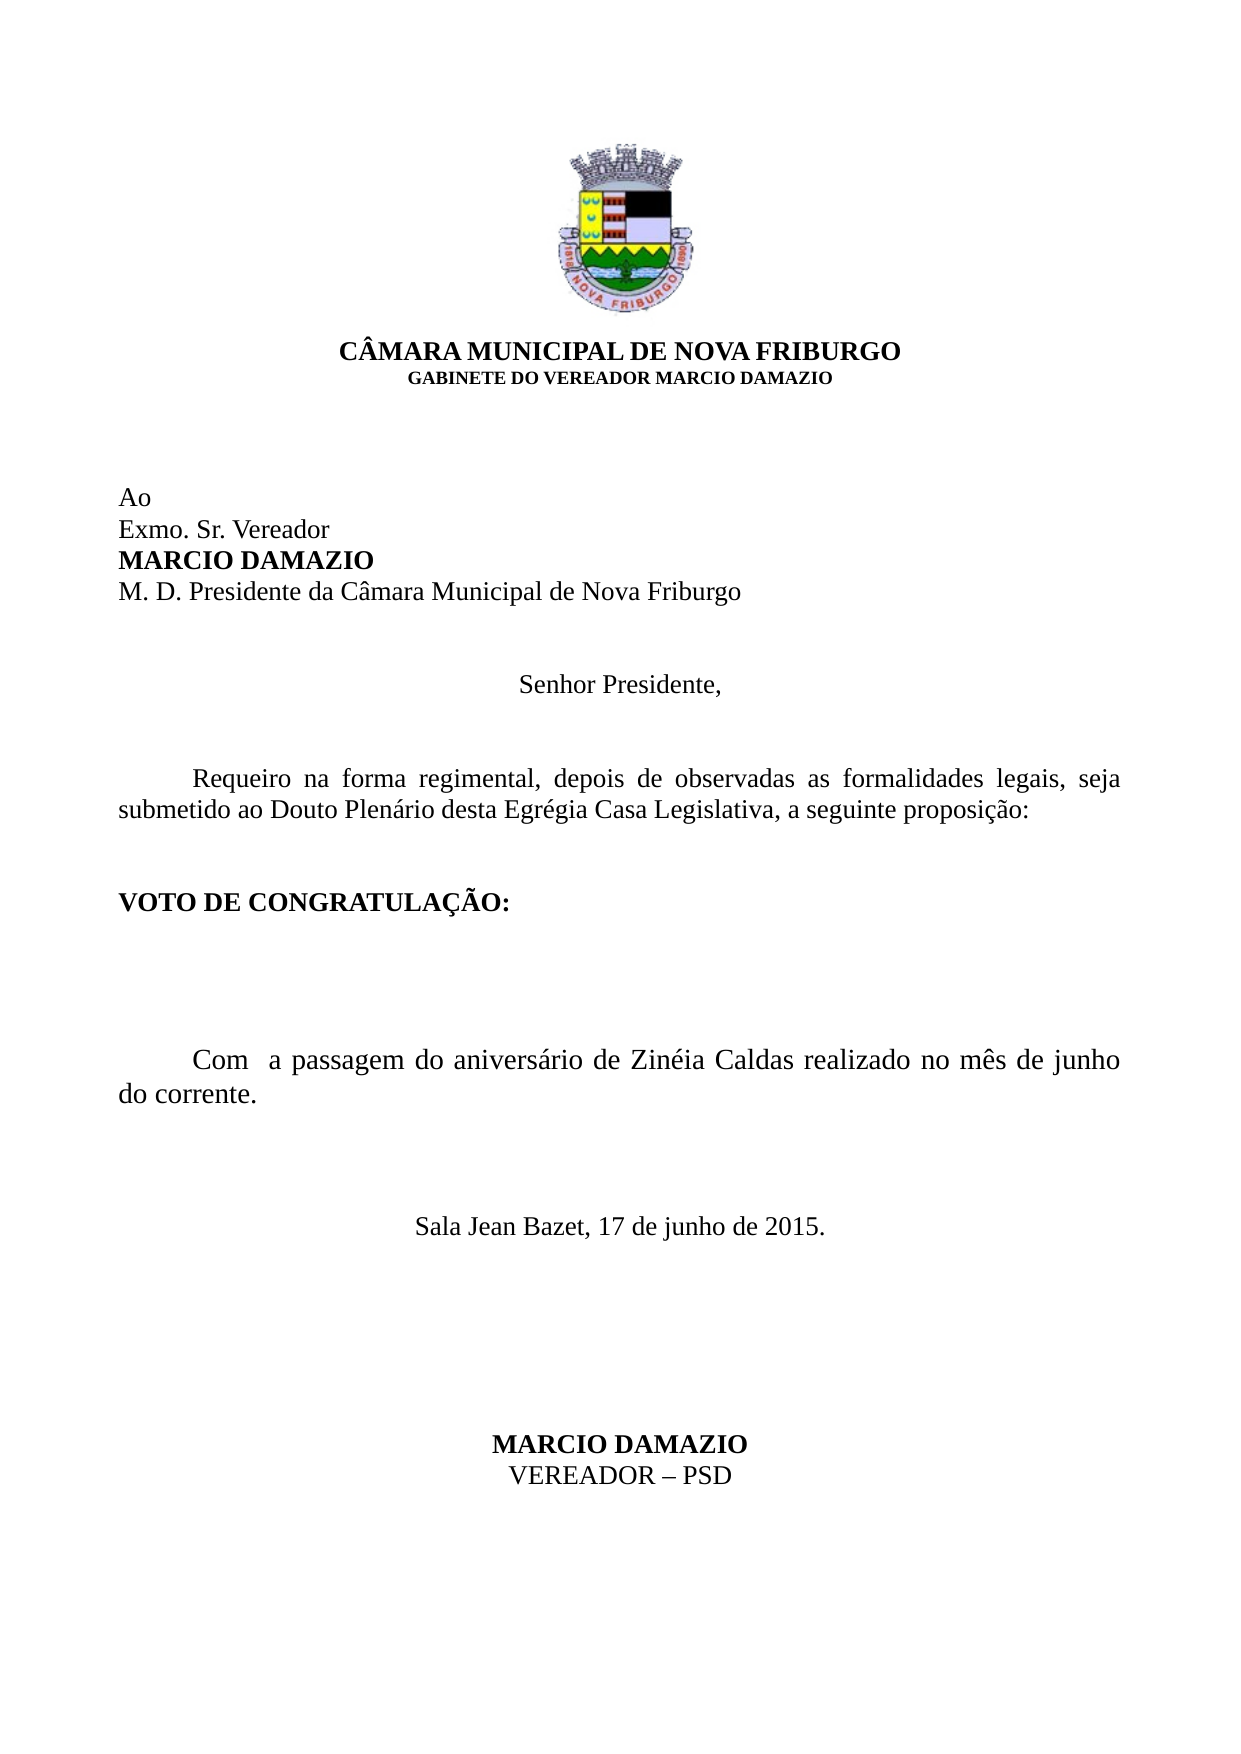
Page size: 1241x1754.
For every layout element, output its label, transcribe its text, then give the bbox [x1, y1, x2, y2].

text VOTO DE CONGRATULAÇÃO: [118, 886, 1122, 918]
text CÂMARA MUNICIPAL DE NOVA FRIBURGO [118, 335, 1122, 367]
text GABINETE DO VEREADOR MARCIO DAMAZIO [118, 367, 1122, 388]
text Senhor Presidente, [118, 668, 1122, 699]
text Com a passagem do aniversário de Zinéia Caldas realizado no mês de junho do corrente. [118, 1042, 1122, 1109]
text Sala Jean Bazet, 17 de junho de 2015. [118, 1210, 1122, 1241]
text MARCIO DAMAZIO [118, 1428, 1122, 1459]
text VEREADOR – PSD [118, 1459, 1122, 1490]
text MARCIO DAMAZIO [118, 544, 1122, 575]
text Requeiro na forma regimental, depois de observadas as formalidades legais, seja submetido ao Douto Plenário desta Egrégia Casa Legislativa, a seguinte proposição: [118, 762, 1122, 824]
text Exmo. Sr. Vereador [118, 513, 1122, 544]
picture [537, 127, 703, 327]
text Ao [118, 482, 1122, 513]
list D. Presidente da Câmara Municipal de Nova Friburgo [118, 575, 1122, 606]
